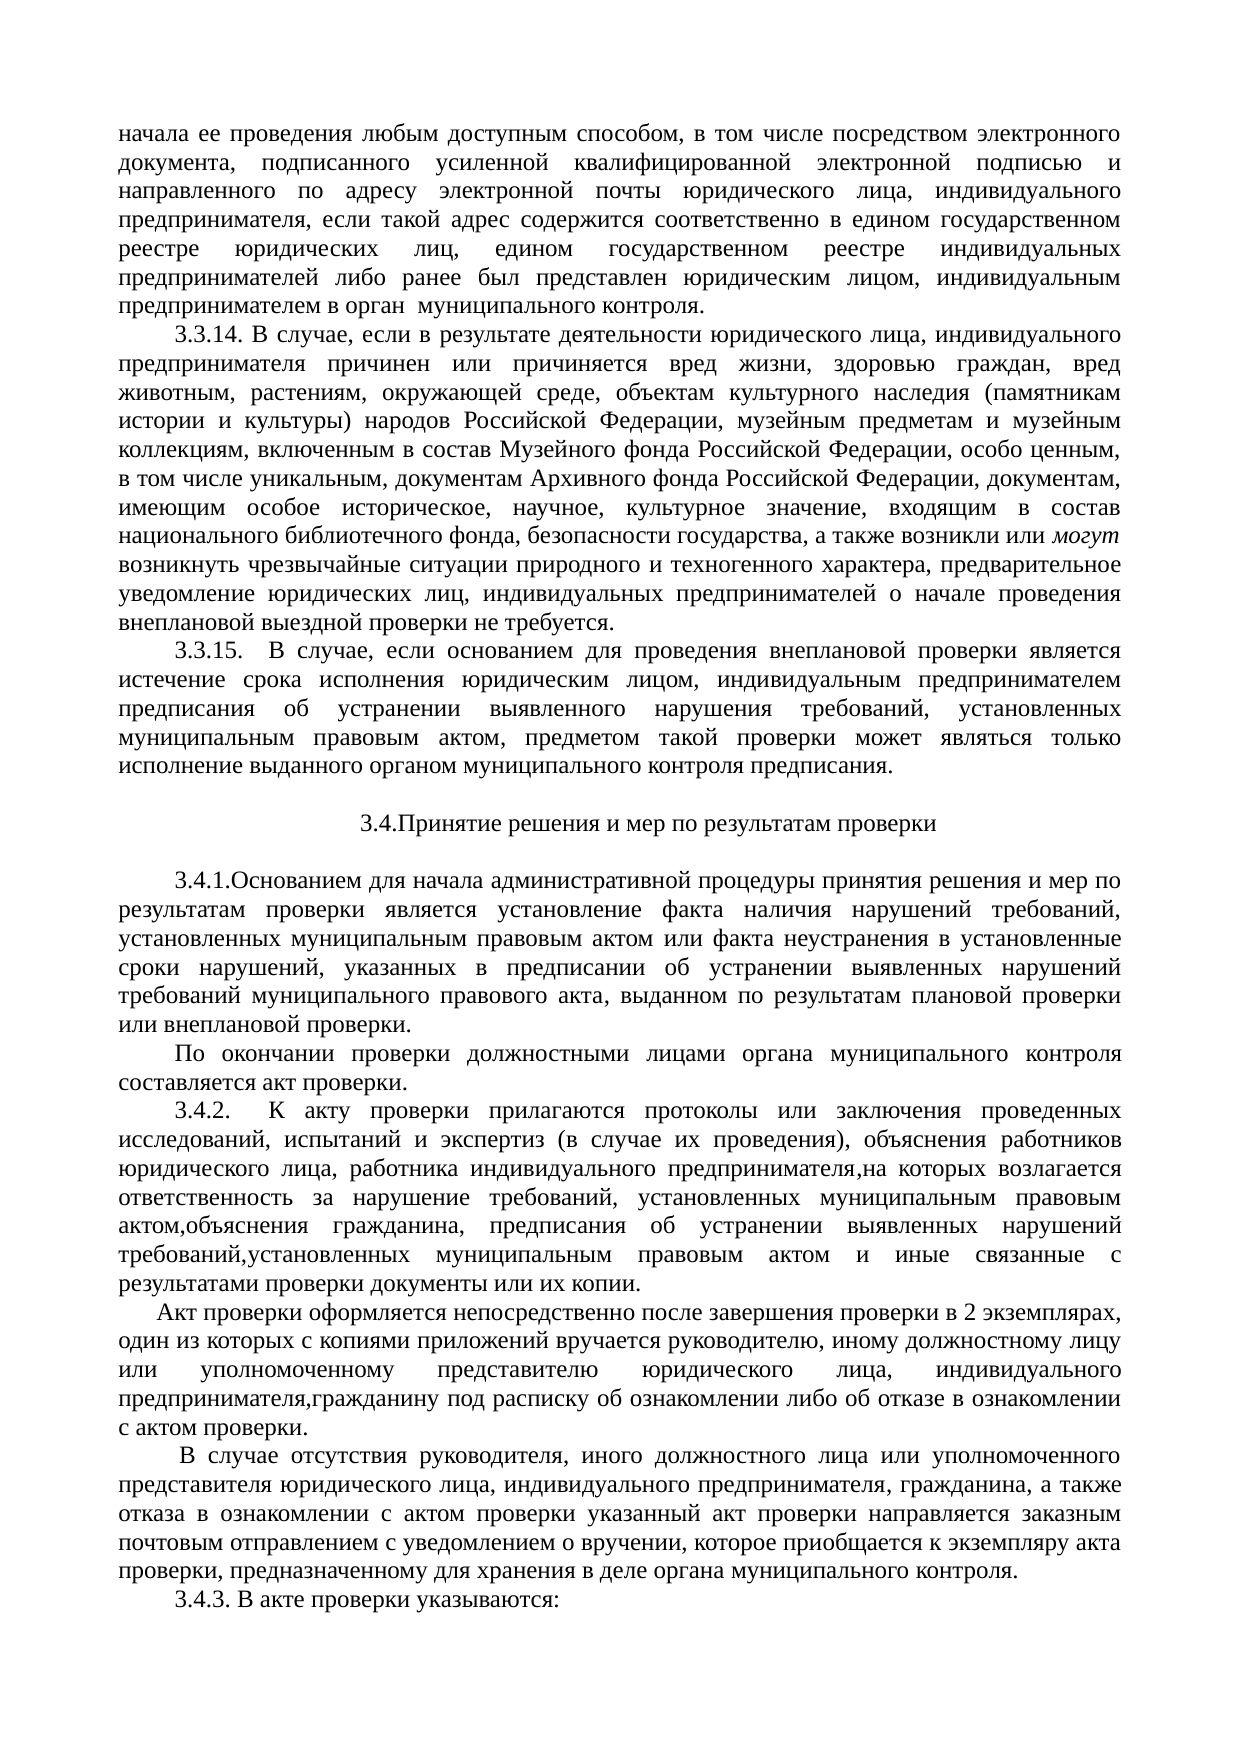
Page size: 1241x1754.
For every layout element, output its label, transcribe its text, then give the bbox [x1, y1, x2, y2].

text 3.3.14. В случае, если в результате деятельности юридического лица, индивидуального предпринимателя причинен или причиняется вред жизни, здоровью граждан, вред животным, растениям, окружающей среде, объектам культурного наследия (памятникам истории и культуры) народов Российской Федерации, музейным предметам и музейным коллекциям, включенным в состав Музейного фонда Российской Федерации, особо ценным, в том числе уникальным, документам Архивного фонда Российской Федерации, документам, имеющим особое историческое, научное, культурное значение, входящим в состав национального библиотечного фонда, безопасности государства, а также возникли или могут возникнуть чрезвычайные ситуации природного и техногенного характера, предварительное уведомление юридических лиц, индивидуальных предпринимателей о начале проведения внеплановой выездной проверки не требуется. [118, 319, 1122, 636]
text По окончании проверки должностными лицами органа муниципального контроля составляется акт проверки. [118, 1038, 1122, 1096]
text 3.4.1.Основанием для начала административной процедуры принятия решения и мер по результатам проверки является установление факта наличия нарушений требований, установленных муниципальным правовым актом или факта неустранения в установленные сроки нарушений, указанных в предписании об устранении выявленных нарушений требований муниципального правового акта, выданном по результатам плановой проверки или внеплановой проверки. [118, 866, 1122, 1038]
text начала ее проведения любым доступным способом, в том числе посредством электронного документа, подписанного усиленной квалифицированной электронной подписью и направленного по адресу электронной почты юридического лица, индивидуального предпринимателя, если такой адрес содержится соответственно в едином государственном реестре юридических лиц, едином государственном реестре индивидуальных предпринимателей либо ранее был представлен юридическим лицом, индивидуальным предпринимателем в орган муниципального контроля. [118, 118, 1122, 319]
list Акт проверки оформляется непосредственно после завершения проверки в 2 экземплярах, один из которых с копиями приложений вручается руководителю, иному должностному лицу или уполномоченному представителю юридического лица, индивидуального предпринимателя,гражданину под расписку об ознакомлении либо об отказе в ознакомлении с актом проверки. [118, 1297, 1122, 1441]
list В случае, если основанием для проведения внеплановой проверки является истечение срока исполнения юридическим лицом, индивидуальным предпринимателем предписания об устранении выявленного нарушения требований, установленных муниципальным правовым актом, предметом такой проверки может являться только исполнение выданного органом муниципального контроля предписания. [118, 636, 1122, 779]
text 3.4.3. В акте проверки указываются: [118, 1584, 1122, 1613]
text 3.4.Принятие решения и мер по результатам проверки [118, 808, 1122, 837]
list В случае отсутствия руководителя, иного должностного лица или уполномоченного представителя юридического лица, индивидуального предпринимателя, гражданина, а также отказа в ознакомлении с актом проверки указанный акт проверки направляется заказным почтовым отправлением с уведомлением о вручении, которое приобщается к экземпляру акта проверки, предназначенному для хранения в деле органа муниципального контроля. [118, 1441, 1122, 1584]
list К акту проверки прилагаются протоколы или заключения проведенных исследований, испытаний и экспертиз (в случае их проведения), объяснения работников юридического лица, работника индивидуального предпринимателя,на которых возлагается ответственность за нарушение требований, установленных муниципальным правовым актом,объяснения гражданина, предписания об устранении выявленных нарушений требований,установленных муниципальным правовым актом и иные связанные с результатами проверки документы или их копии. [118, 1096, 1122, 1297]
